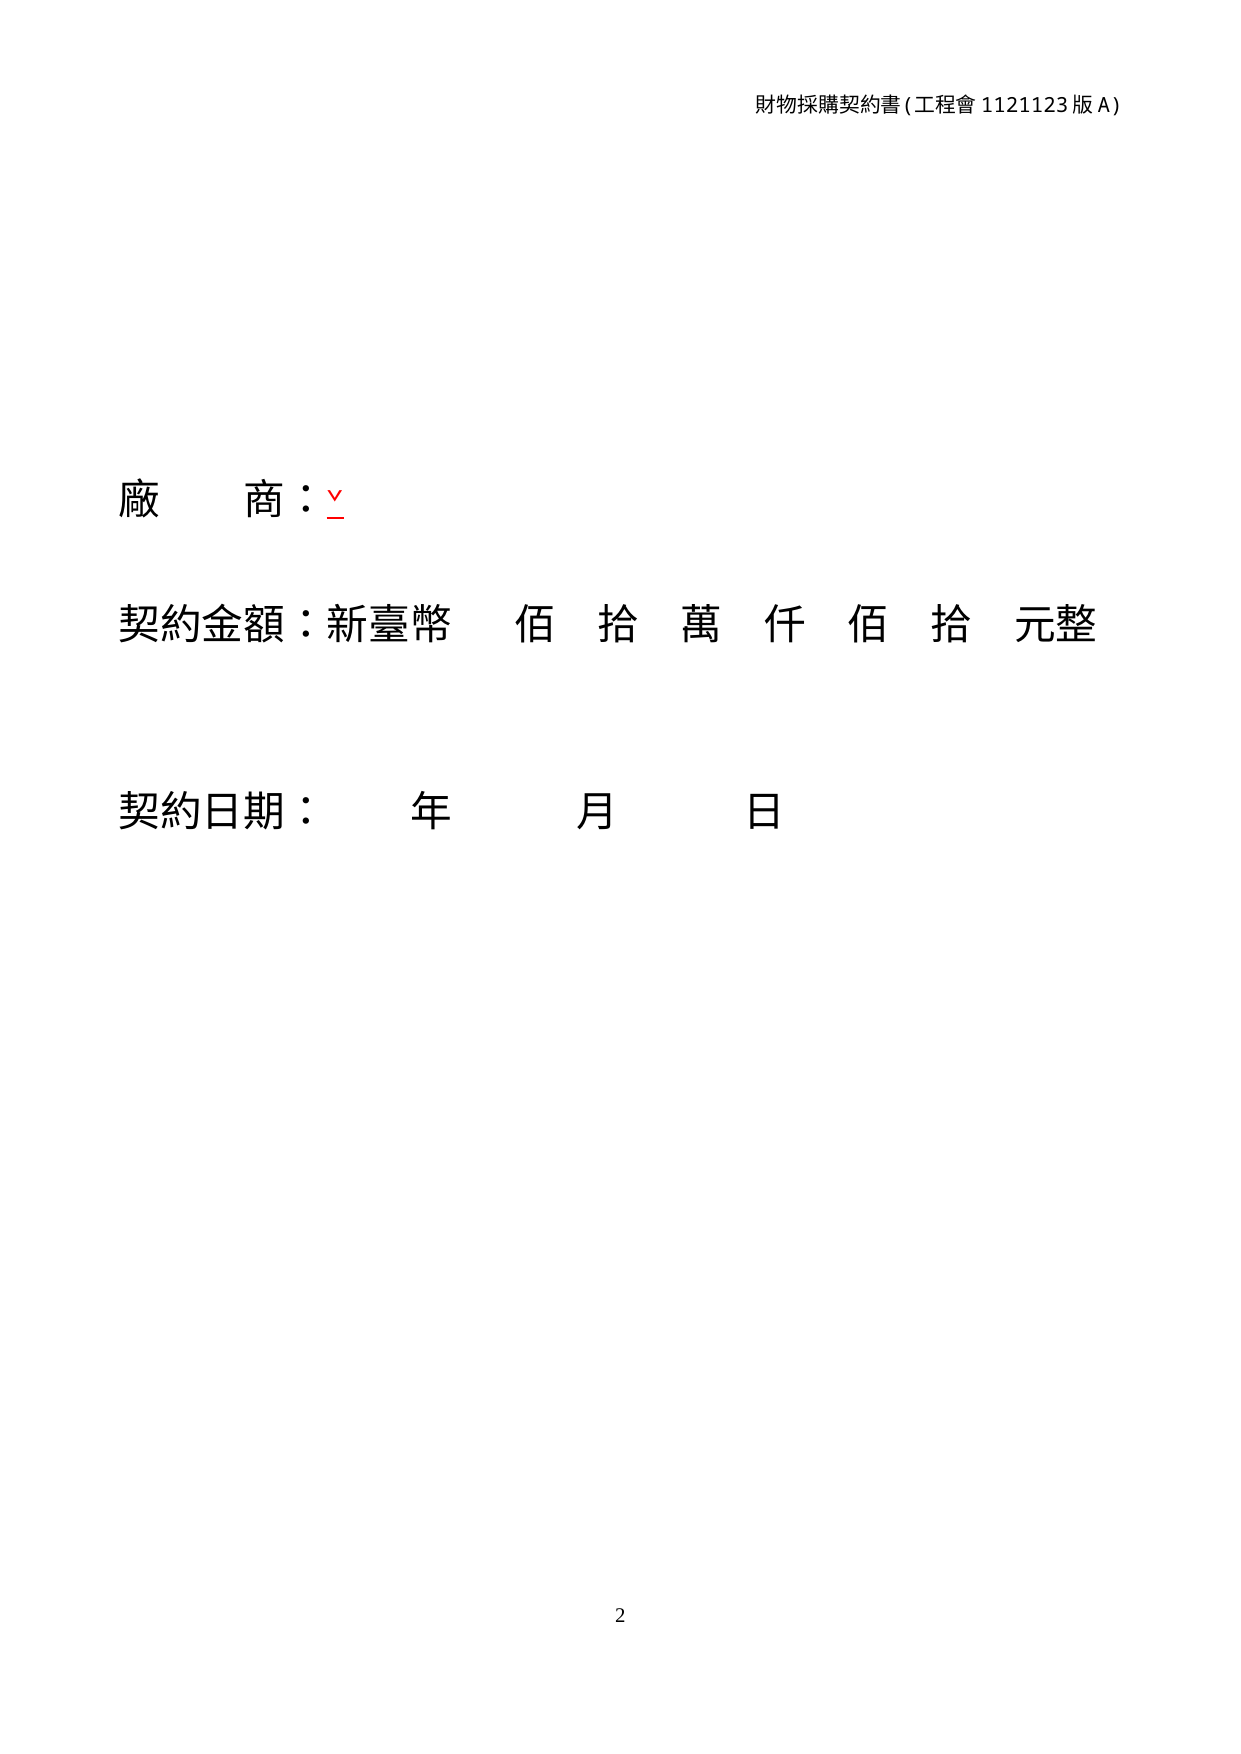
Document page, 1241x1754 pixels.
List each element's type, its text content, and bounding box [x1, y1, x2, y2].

text 契約日期： 年 月 日 [118, 767, 1122, 829]
text 廠 商：ˇ [118, 454, 1122, 517]
text 契約金額：新臺幣 佰 拾 萬 仟 佰 拾 元整 [118, 579, 1122, 642]
